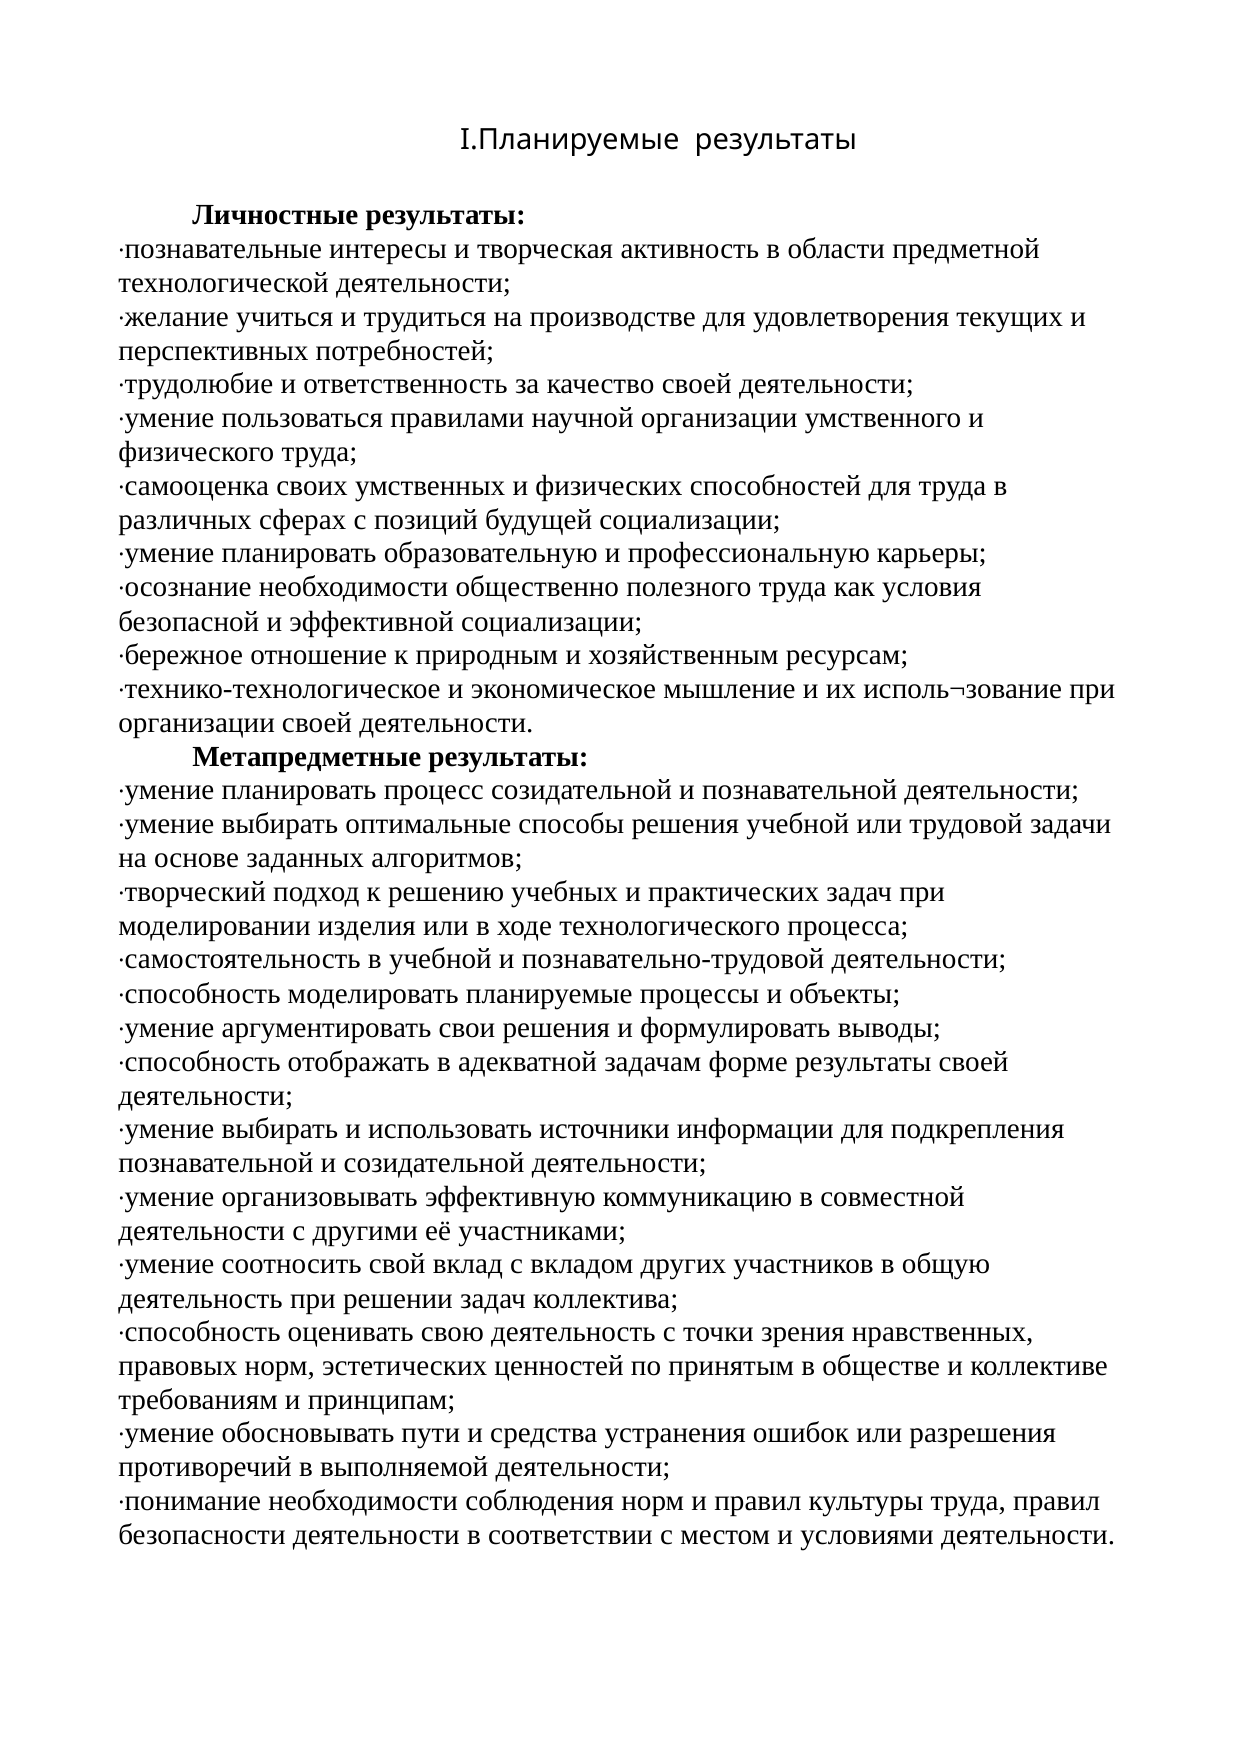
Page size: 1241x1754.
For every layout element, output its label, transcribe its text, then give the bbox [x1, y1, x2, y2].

list умение выбирать оптимальные способы решения учебной или трудовой задачи на основе заданных алгоритмов; [118, 806, 1122, 874]
list творческий подход к решению учебных и практических задач при моделировании изделия или в ходе технологического процесса; [118, 874, 1122, 942]
list осознание необходимости общественно полезного труда как условия безопасной и эффективной социализации; [118, 569, 1122, 637]
list бережное отношение к природным и хозяйственным ресурсам; [118, 637, 1122, 671]
list трудолюбие и ответственность за качество своей деятельности; [118, 366, 1122, 400]
list умение аргументировать свои решения и формулировать выводы; [118, 1010, 1122, 1044]
list умение планировать образовательную и профессиональную карьеры; [118, 536, 1122, 569]
list умение выбирать и использовать источники информации для подкрепления познавательной и созидательной деятельности; [118, 1111, 1122, 1179]
text I.Планируемые результаты [121, 118, 1122, 158]
list умение пользоваться правилами научной организации умственного и физического труда; [118, 400, 1122, 468]
list понимание необходимости соблюдения норм и правил культуры труда, правил безопасности деятельности в соответствии с местом и условиями деятельности. [118, 1483, 1122, 1551]
list самооценка своих умственных и физических способностей для труда в различных сферах с позиций будущей социализации; [118, 468, 1122, 536]
list умение соотносить свой вклад с вкладом других участников в общую деятельность при решении задач коллектива; [118, 1247, 1122, 1314]
list умение организовывать эффективную коммуникацию в совместной деятельности с другими её участниками; [118, 1179, 1122, 1247]
list познавательные интересы и творческая активность в области предметной технологической деятельности; [118, 231, 1122, 299]
text Метапредметные результаты: [118, 739, 1122, 772]
list умение обосновывать пути и средства устранения ошибок или разрешения противоречий в выполняемой деятельности; [118, 1415, 1122, 1483]
list технико-технологическое и экономическое мышление и их исполь¬зование при организации своей деятельности. [118, 671, 1122, 739]
list желание учиться и трудиться на производстве для удовлетворения текущих и перспективных потребностей; [118, 299, 1122, 366]
list способность отображать в адекватной задачам форме результаты своей деятельности; [118, 1044, 1122, 1111]
list самостоятельность в учебной и познавательно-трудовой деятельности; [118, 942, 1122, 976]
list умение планировать процесс созидательной и познавательной деятельности; [118, 772, 1122, 806]
text Личностные результаты: [118, 197, 1122, 231]
list способность моделировать планируемые процессы и объекты; [118, 976, 1122, 1010]
list способность оценивать свою деятельность с точки зрения нравственных, правовых норм, эстетических ценностей по принятым в обществе и коллективе требованиям и принципам; [118, 1314, 1122, 1415]
